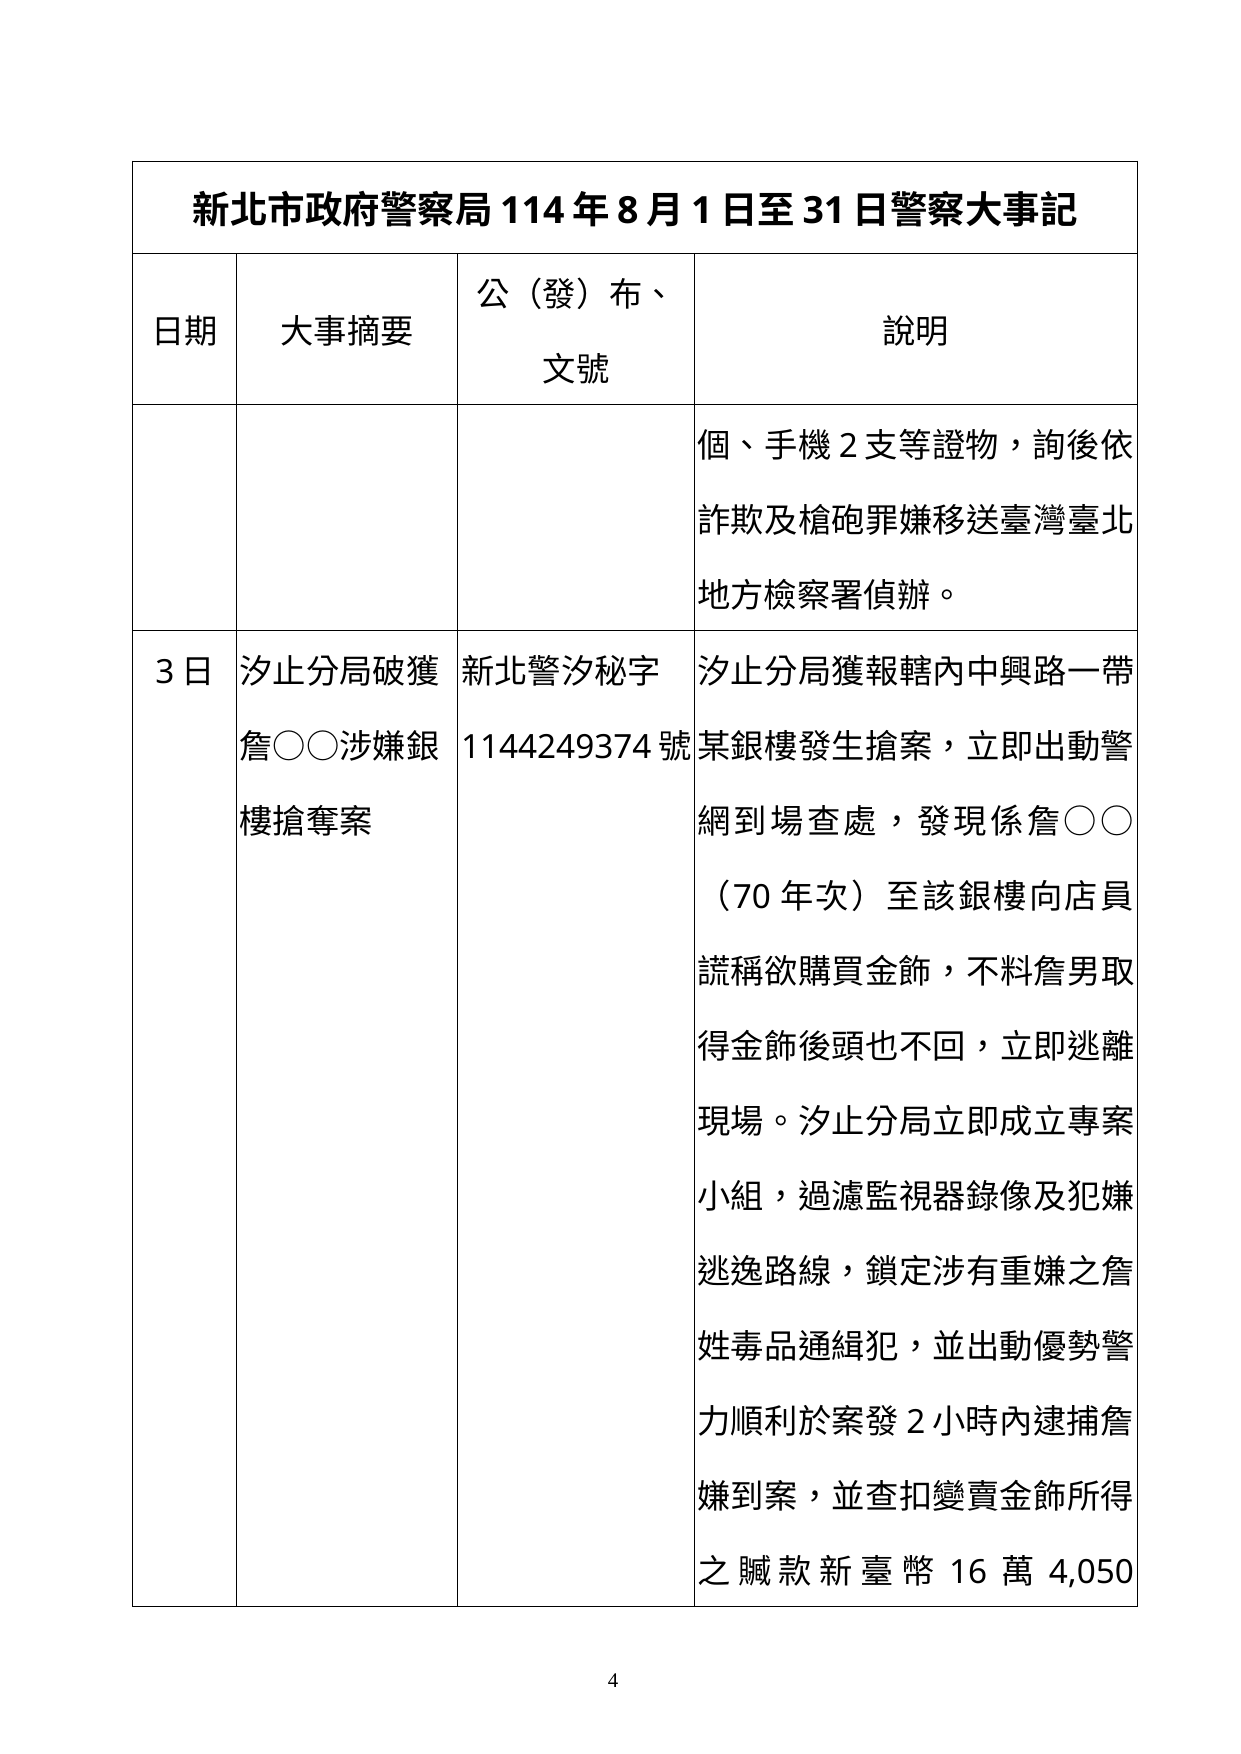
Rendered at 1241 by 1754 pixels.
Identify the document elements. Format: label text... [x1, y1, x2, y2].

table_cell 說明 [695, 254, 1137, 404]
table_cell 新北警汐秘字1144249374號 [458, 631, 694, 1606]
table_cell 個、手機2支等證物，詢後依詐欺及槍砲罪嫌移送臺灣臺北地方檢察署偵辦。 [695, 405, 1137, 630]
table_cell 3日 [133, 631, 236, 1606]
table_cell [458, 405, 694, 630]
table_cell [237, 405, 457, 630]
table_cell 大事摘要 [237, 254, 457, 404]
table_cell 汐止分局獲報轄內中興路一帶某銀樓發生搶案，立即出動警網到場查處，發現係詹○○（70年次）至該銀樓向店員謊稱欲購買金飾，不料詹男取得金飾後頭也不回，立即逃離現場。汐止分局立即成立專案小組，過濾監視器錄像及犯嫌逃逸路線，鎖定涉有重嫌之詹姓毒品通緝犯，並出動優勢警力順利於案發2小時內逮捕詹嫌到案，並查扣變賣金飾所得之贓款新臺幣16萬4,050 [695, 631, 1137, 1606]
table_cell [133, 405, 236, 630]
table_cell 公（發）布、文號 [458, 254, 694, 404]
table_cell 日期 [133, 254, 236, 404]
table_header 新北市政府警察局114年8月1日至31日警察大事記 [133, 162, 1137, 253]
table_cell 汐止分局破獲詹○○涉嫌銀樓搶奪案 [237, 631, 457, 1606]
